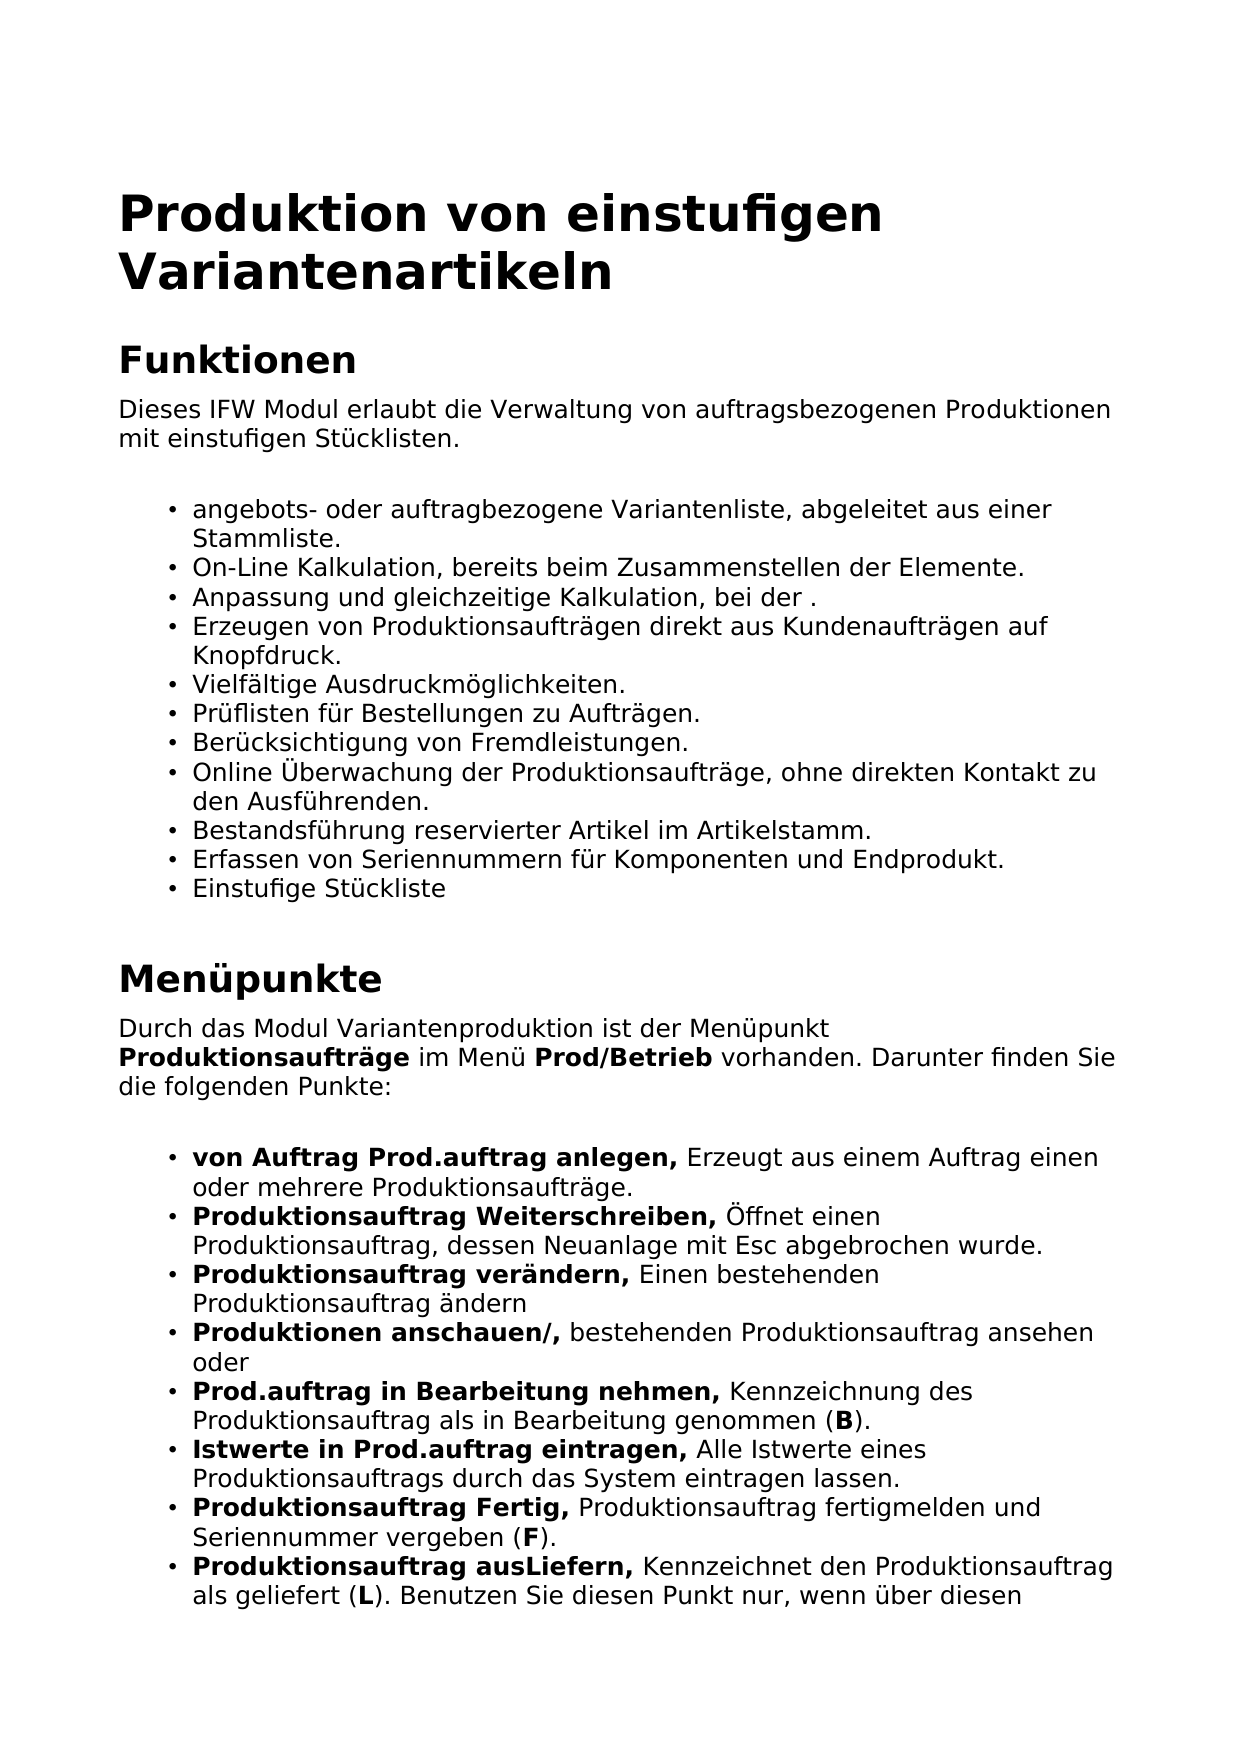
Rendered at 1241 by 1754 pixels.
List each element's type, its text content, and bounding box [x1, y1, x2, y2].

list Prod.auftrag in Bearbeitung nehmen, Kennzeichnung des Produktionsauftrag als in Bearbeitung genommen (B). [177, 1377, 1122, 1435]
subtitle Produktion von einstufigen Variantenartikeln [118, 185, 1122, 301]
list Erzeugen von Produktionsaufträgen direkt aus Kundenaufträgen auf Knopfdruck. [177, 612, 1122, 670]
list Anpassung und gleichzeitige Kalkulation, bei der . [177, 583, 1122, 612]
list Produktionsauftrag ausLiefern, Kennzeichnet den Produktionsauftrag als geliefert (L). Benutzen Sie diesen Punkt nur, wenn über diesen [177, 1552, 1122, 1610]
list Bestandsführung reservierter Artikel im Artikelstamm. [177, 816, 1122, 845]
subtitle Menüpunkte [118, 958, 1122, 1002]
list On-Line Kalkulation, bereits beim Zusammenstellen der Elemente. [177, 553, 1122, 583]
list Vielfältige Ausdruckmöglichkeiten. [177, 670, 1122, 699]
list von Auftrag Prod.auftrag anlegen, Erzeugt aus einem Auftrag einen oder mehrere Produktionsaufträge. [177, 1144, 1122, 1202]
subtitle Funktionen [118, 339, 1122, 382]
list Produktionsauftrag Weiterschreiben, Öffnet einen Produktionsauftrag, dessen Neuanlage mit Esc abgebrochen wurde. [177, 1202, 1122, 1260]
list Istwerte in Prod.auftrag eintragen, Alle Istwerte eines Produktionsauftrags durch das System eintragen lassen. [177, 1435, 1122, 1494]
text Durch das Modul Variantenproduktion ist der Menüpunkt Produktionsaufträge im Menü Prod/Betrieb vorhanden. Darunter finden Sie die folgenden Punkte: [118, 1014, 1122, 1102]
list angebots- oder auftragbezogene Variantenliste, abgeleitet aus einer Stammliste. [177, 495, 1122, 553]
list Berücksichtigung von Fremdleistungen. [177, 728, 1122, 758]
list Einstufige Stückliste [177, 874, 1122, 903]
list Erfassen von Seriennummern für Komponenten und Endprodukt. [177, 845, 1122, 874]
list Prüflisten für Bestellungen zu Aufträgen. [177, 699, 1122, 728]
list Produktionsauftrag Fertig, Produktionsauftrag fertigmelden und Seriennummer vergeben (F). [177, 1494, 1122, 1552]
text Dieses IFW Modul erlaubt die Verwaltung von auftragsbezogenen Pro­duktionen mit einstufigen Stücklisten. [118, 395, 1122, 453]
list Produktionen anschauen/, bestehenden Produktionsauftrag ansehen oder [177, 1319, 1122, 1377]
text ﻿ [118, 118, 1122, 147]
list Online Überwachung der Produktionsaufträge, ohne direkten Kontakt zu den Ausführenden. [177, 758, 1122, 816]
list Produktionsauftrag verändern, Einen bestehenden Produktionsauftrag ändern [177, 1260, 1122, 1319]
